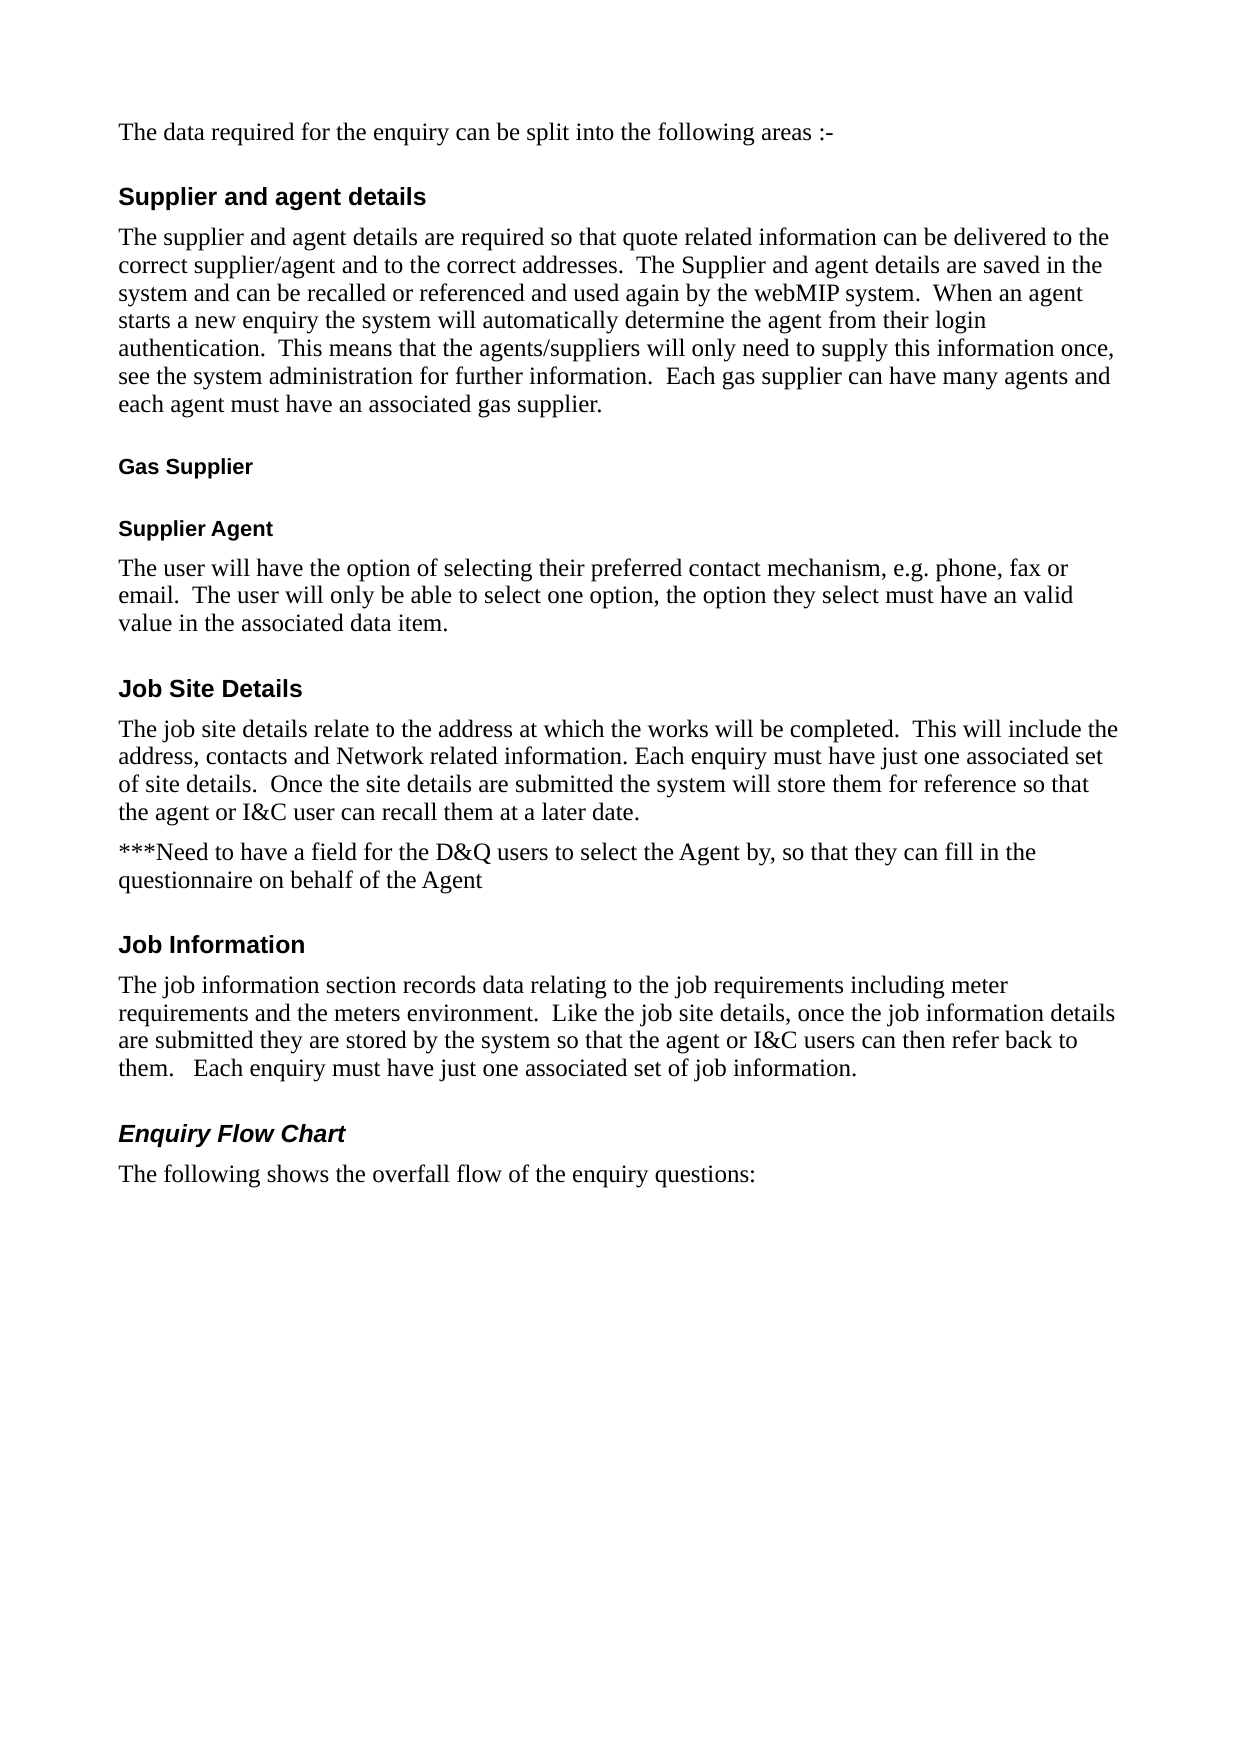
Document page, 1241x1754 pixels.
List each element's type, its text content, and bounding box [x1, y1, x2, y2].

subtitle Enquiry Flow Chart [118, 1119, 1122, 1147]
text The data required for the enquiry can be split into the following areas :- [118, 118, 1122, 146]
subtitle Job Site Details [118, 674, 1122, 702]
text ***Need to have a field for the D&Q users to select the Agent by, so that they can fill in the questionnaire on behalf of the Agent [118, 838, 1122, 893]
text The job site details relate to the address at which the works will be completed. This will include the address, contacts and Network related information. Each enquiry must have just one associated set of site details. Once the site details are submitted the system will store them for reference so that the agent or I&C user can recall them at a later date. [118, 715, 1122, 826]
text The following shows the overfall flow of the enquiry questions: [118, 1160, 1122, 1187]
subtitle Supplier and agent details [118, 183, 1122, 211]
text The job information section records data relating to the job requirements including meter requirements and the meters environment. Like the job site details, once the job information details are submitted they are stored by the system so that the agent or I&C users can then refer back to them. Each enquiry must have just one associated set of job information. [118, 971, 1122, 1082]
subtitle Gas Supplier [118, 455, 1122, 479]
subtitle Job Information [118, 931, 1122, 959]
text The user will have the option of selecting their preferred contact mechanism, e.g. phone, fax or email. The user will only be able to select one option, the option they select must have an valid value in the associated data item. [118, 554, 1122, 637]
text The supplier and agent details are required so that quote related information can be delivered to the correct supplier/agent and to the correct addresses. The Supplier and agent details are saved in the system and can be recalled or referenced and used again by the webMIP system. When an agent starts a new enquiry the system will automatically determine the agent from their login authentication. This means that the agents/suppliers will only need to supply this information once, see the system administration for further information. Each gas supplier can have many agents and each agent must have an associated gas supplier. [118, 223, 1122, 417]
subtitle Supplier Agent [118, 517, 1122, 541]
